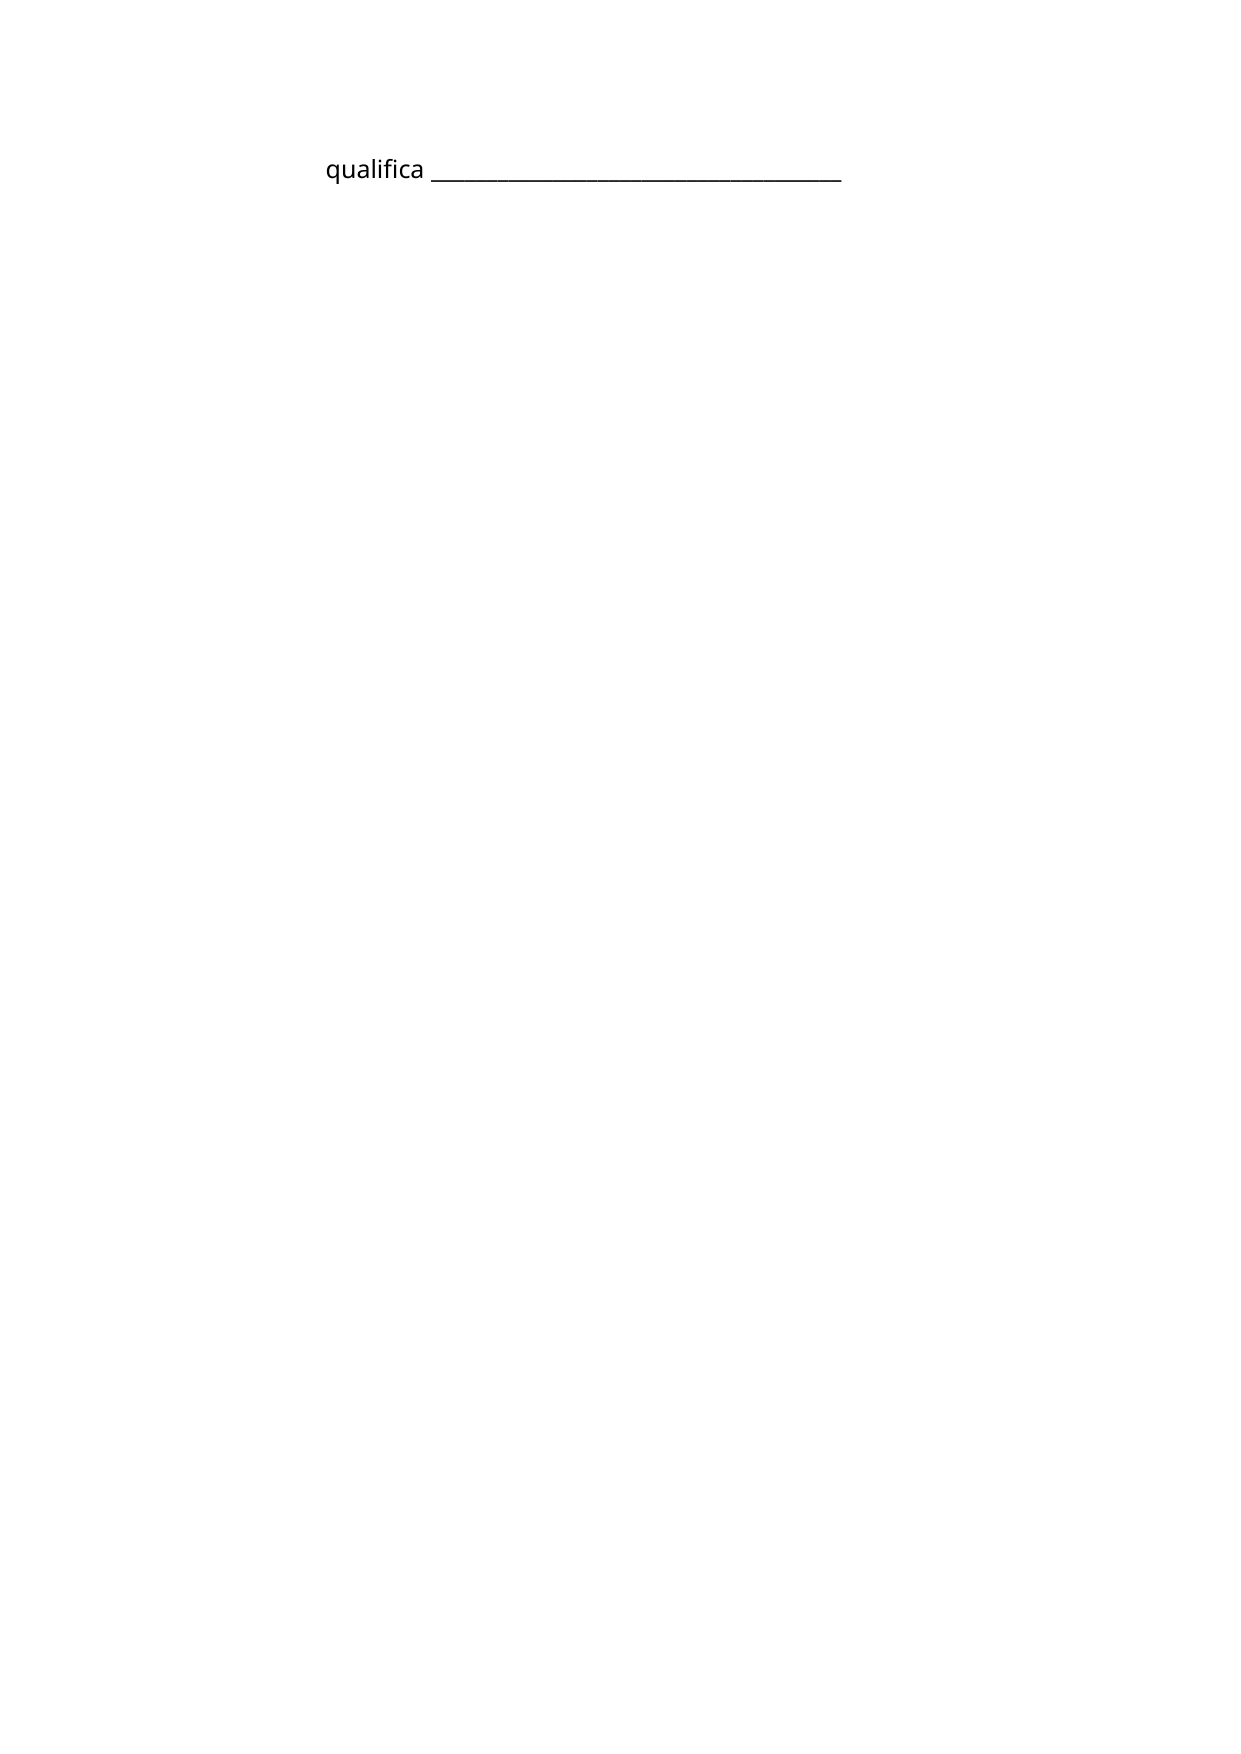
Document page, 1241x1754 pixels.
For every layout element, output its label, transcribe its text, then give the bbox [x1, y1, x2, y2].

text qualifica _____________________________________ [118, 152, 1122, 186]
